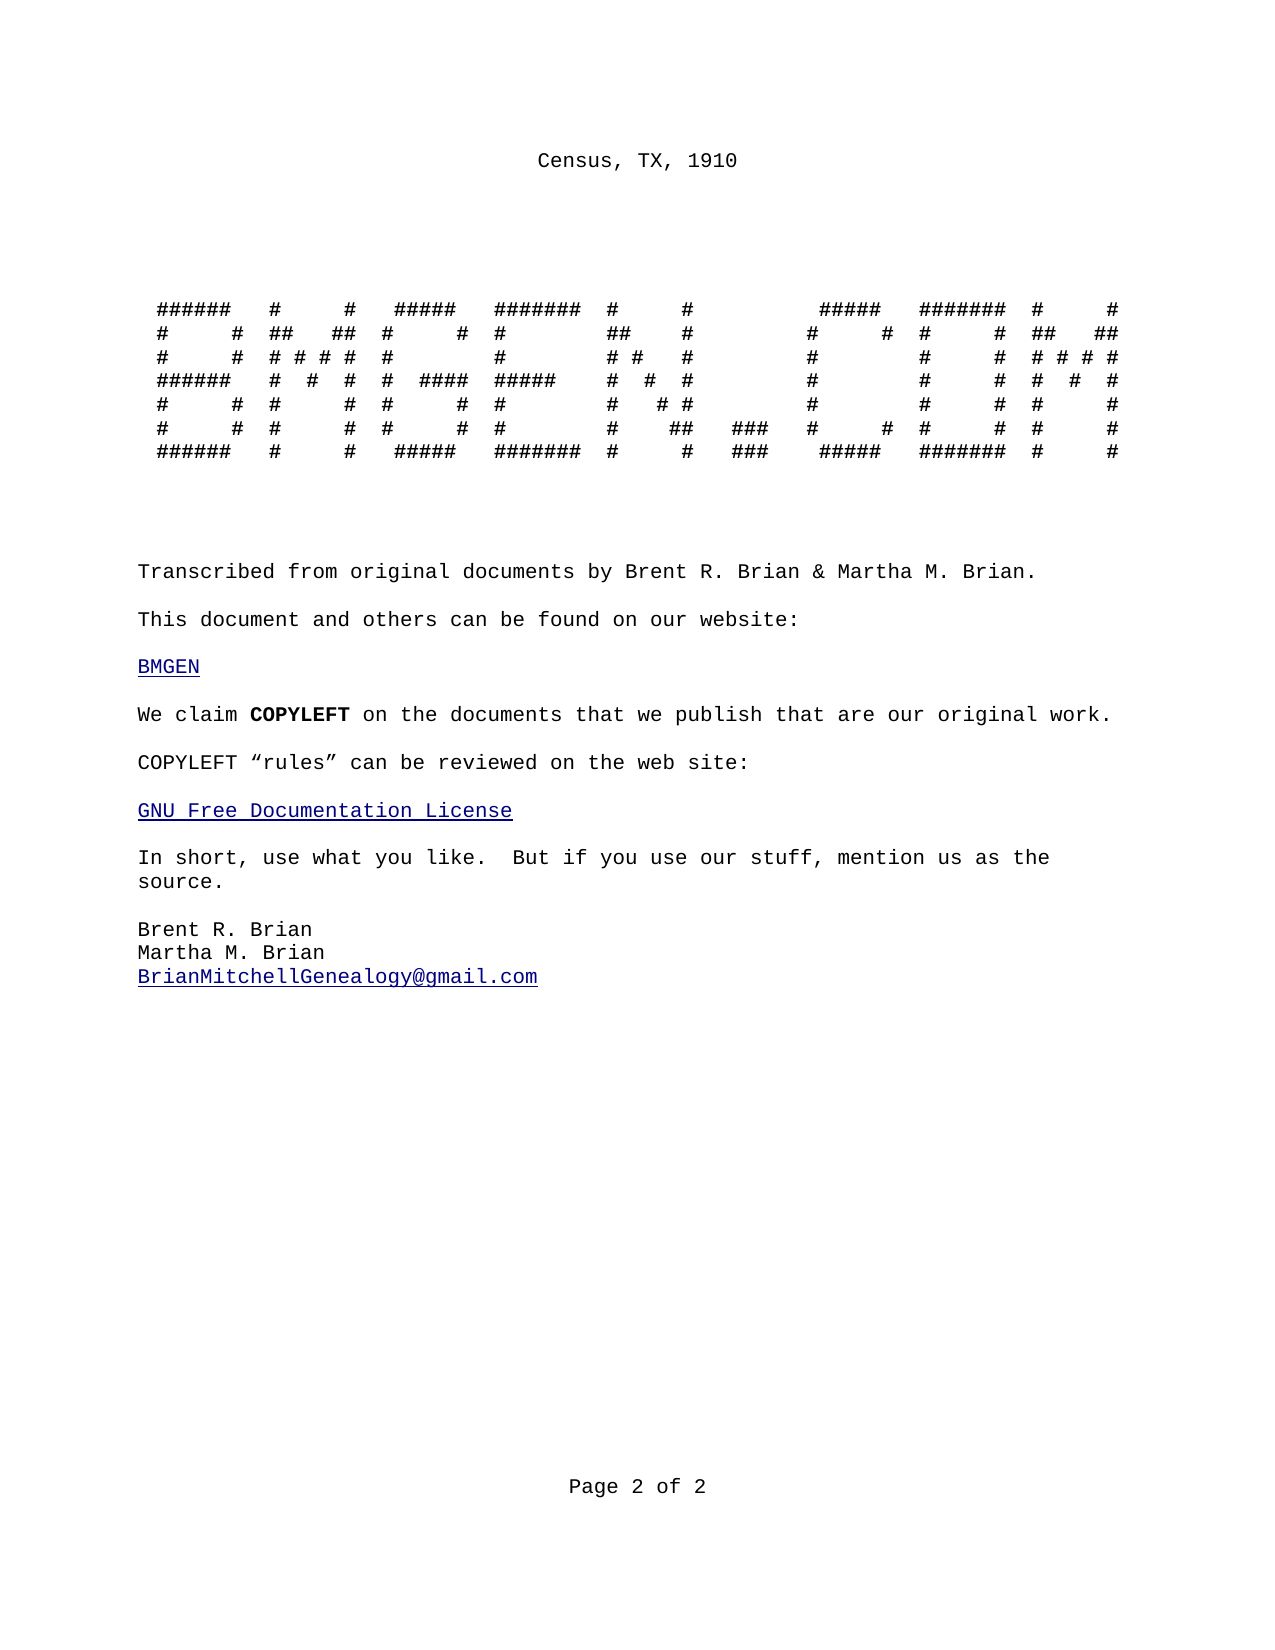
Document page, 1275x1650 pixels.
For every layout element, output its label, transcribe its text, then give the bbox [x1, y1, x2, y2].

text Transcribed from original documents by Brent R. Brian & Martha M. Brian. [137, 561, 1138, 585]
text This document and others can be found on our website: [137, 609, 1138, 632]
text We claim COPYLEFT on the documents that we publish that are our original work. [137, 704, 1138, 728]
text # # # # # # # # # # # # # # # # # # [137, 347, 1138, 370]
text GNU Free Documentation License [137, 800, 1138, 823]
text BMGEN [137, 657, 1138, 680]
text In short, use what you like. But if you use our stuff, mention us as the source. [137, 847, 1138, 895]
text # # ## ## # # # ## # # # # # ## ## [137, 323, 1138, 347]
text COPYLEFT “rules” can be reviewed on the web site: [137, 752, 1138, 776]
text ###### # # ##### ####### # # ##### ####### # # [137, 299, 1138, 323]
text Martha M. Brian [137, 942, 1138, 966]
text ###### # # # # #### ##### # # # # # # # # # [137, 370, 1138, 394]
text # # # # # # # # # # # # # # # [137, 394, 1138, 418]
text BrianMitchellGenealogy@gmail.com [137, 966, 1138, 990]
text ###### # # ##### ####### # # ### ##### ####### # # [137, 441, 1138, 465]
text Brent R. Brian [137, 919, 1138, 942]
text # # # # # # # # ## ### # # # # # # [137, 418, 1138, 441]
